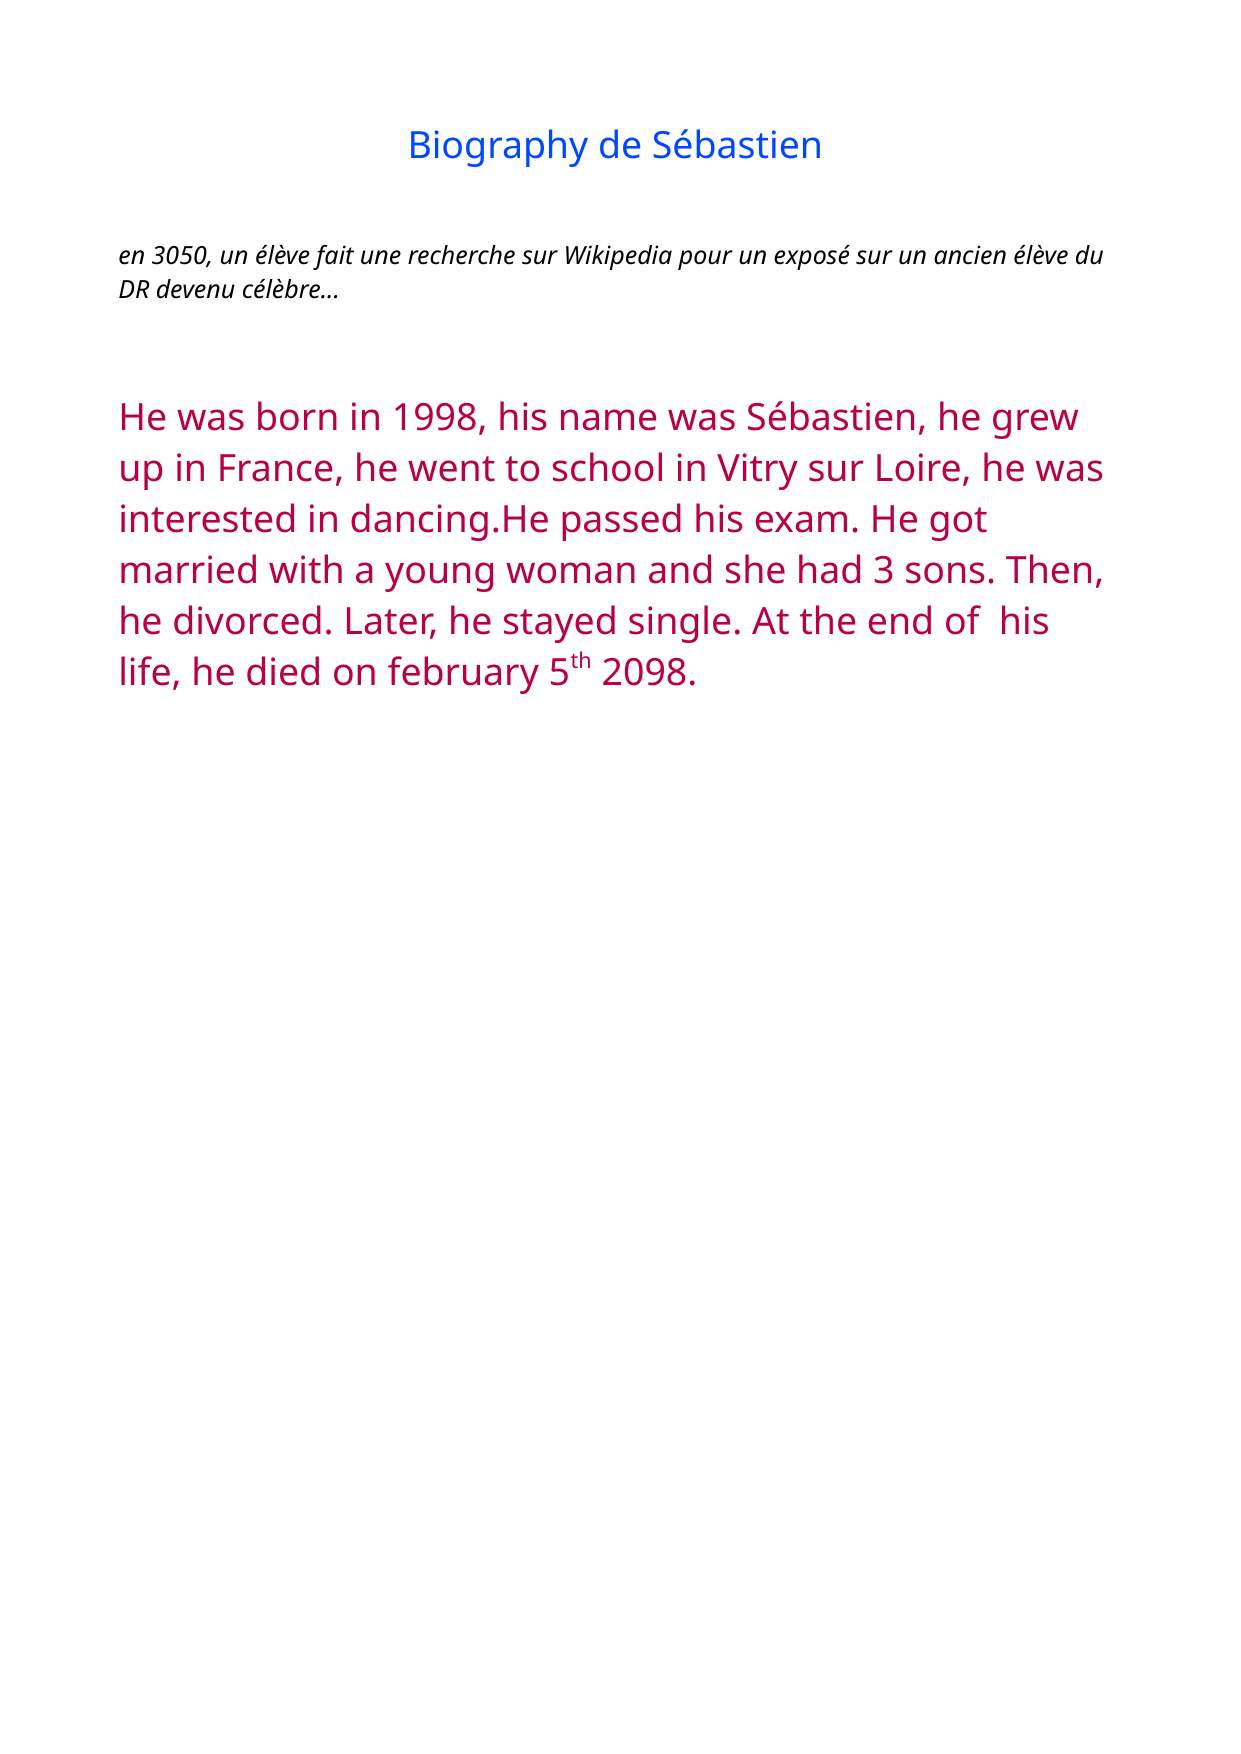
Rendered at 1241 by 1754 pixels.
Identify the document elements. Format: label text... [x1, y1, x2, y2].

text He was born in 1998, his name was Sébastien, he grew up in France, he went to school in Vitry sur Loire, he was interested in dancing.He passed his exam. He got married with a young woman and she had 3 sons. Then, he divorced. Later, he stayed single. At the end of his life, he died on february 5th 2098. [118, 391, 1122, 697]
text en 3050, un élève fait une recherche sur Wikipedia pour un exposé sur un ancien élève du DR devenu célèbre... [118, 237, 1122, 305]
text Biography de Sébastien [118, 118, 1122, 169]
